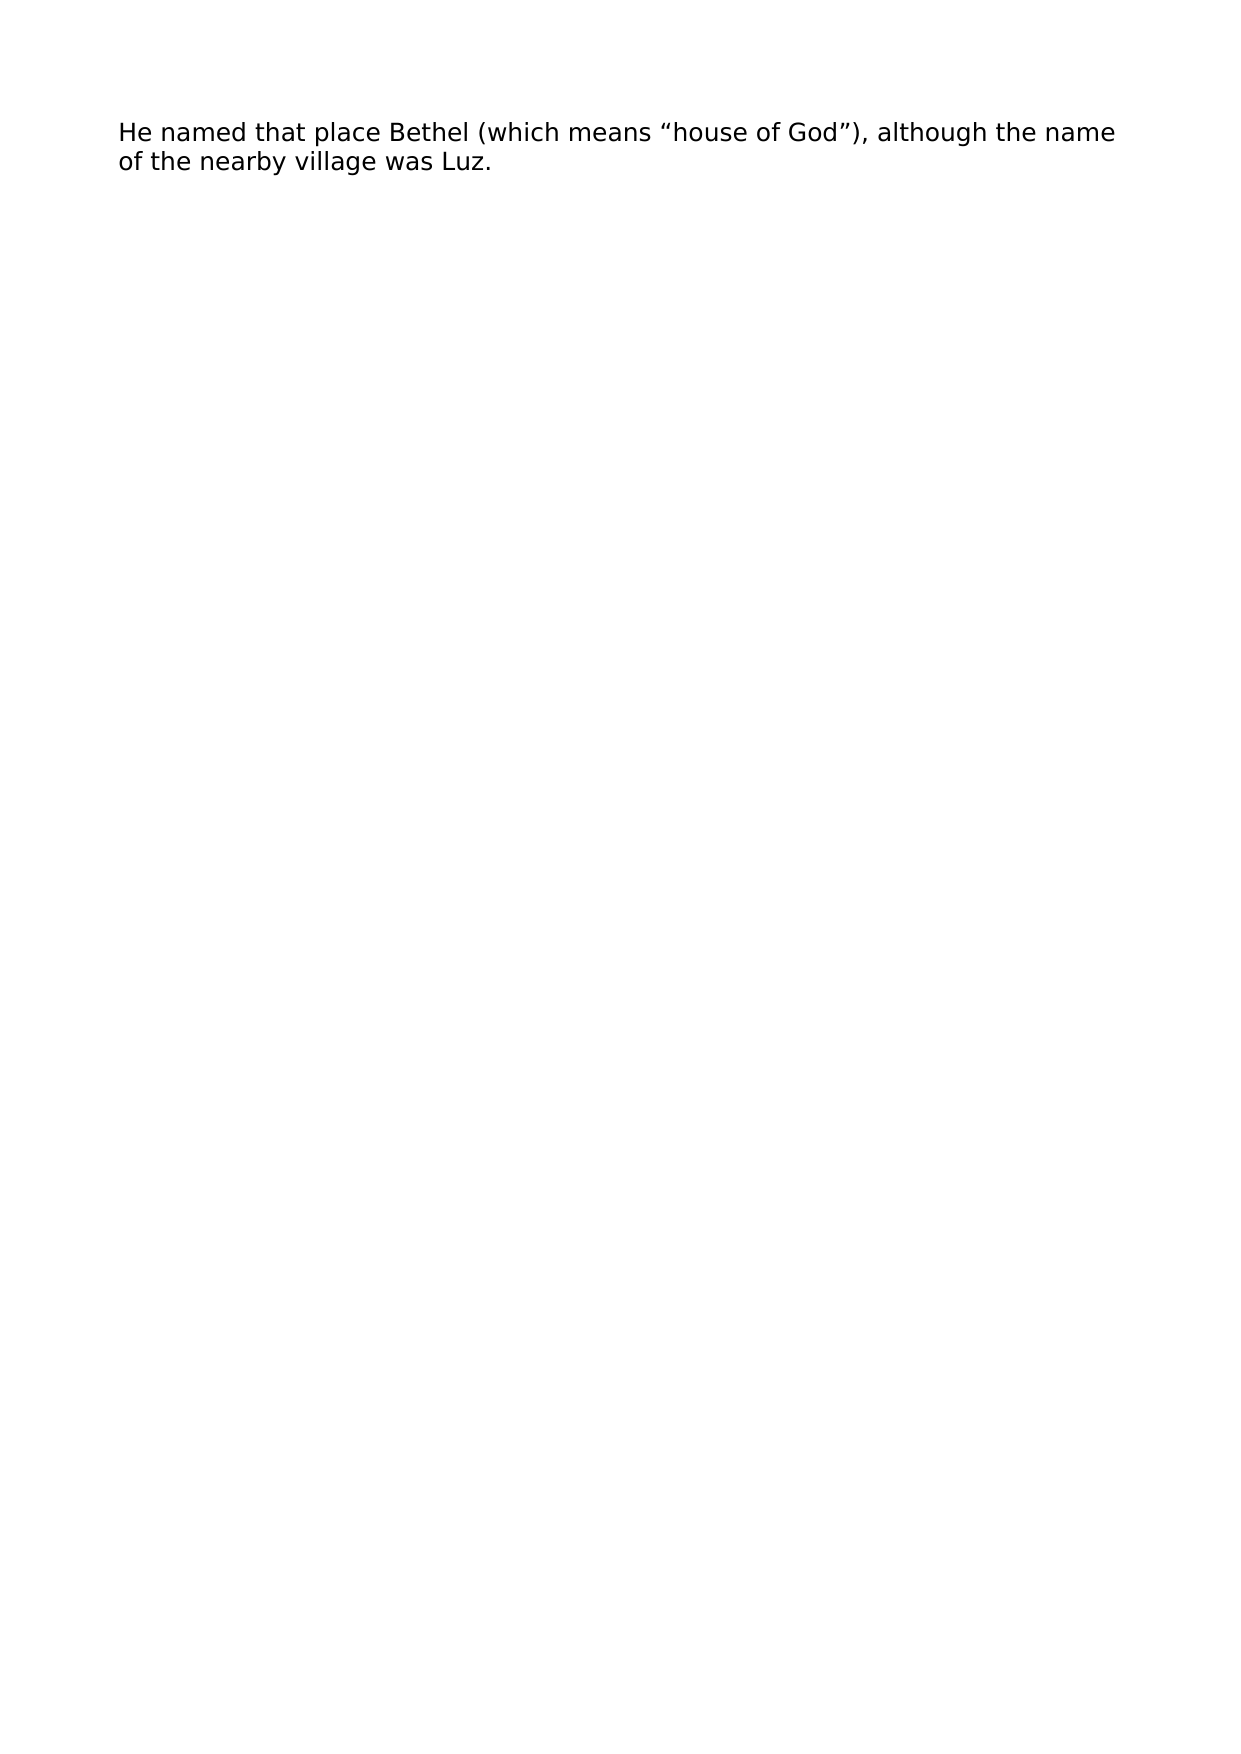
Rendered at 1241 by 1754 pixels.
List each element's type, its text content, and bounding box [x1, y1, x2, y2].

text He named that place Bethel (which means “house of God”), although the name of the nearby village was Luz. [118, 118, 1122, 176]
